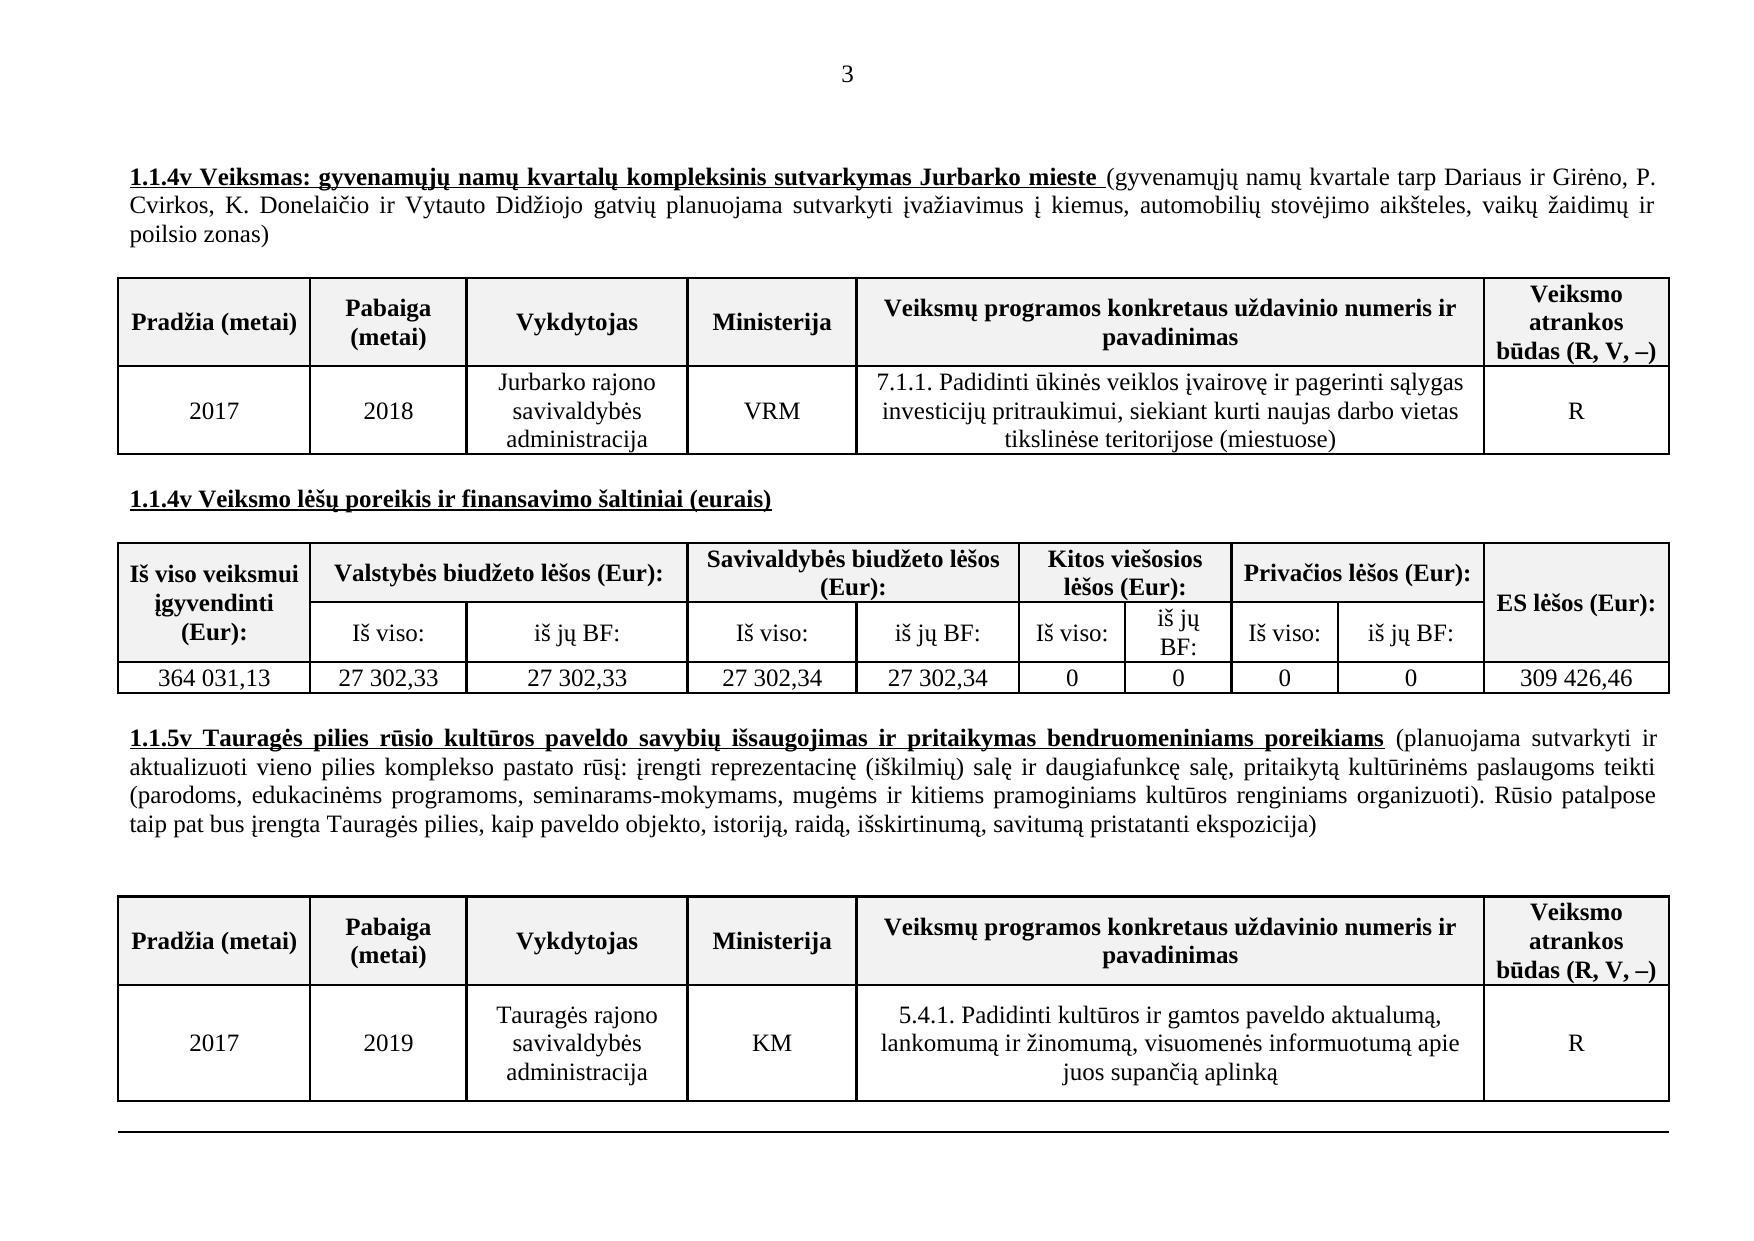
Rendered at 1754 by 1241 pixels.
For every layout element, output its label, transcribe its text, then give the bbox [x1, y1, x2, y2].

table_cell Ministerija [689, 898, 855, 984]
table_cell iš jų BF: [1126, 603, 1230, 661]
table_cell Pradžia (metai) [119, 279, 309, 365]
table_cell Veiksmų programos konkretaus uždavinio numeris ir pavadinimas [858, 279, 1483, 365]
table_cell Privačios lėšos (Eur): [1233, 544, 1483, 601]
table_cell Vykdytojas [468, 279, 686, 365]
table_cell Iš viso: [1020, 603, 1124, 661]
table_cell 2017 [119, 367, 309, 453]
table_cell Valstybės biudžeto lėšos (Eur): [311, 544, 686, 601]
table_cell KM [689, 986, 855, 1100]
table_cell Veiksmų programos konkretaus uždavinio numeris ir pavadinimas [858, 898, 1483, 984]
table_cell R [1485, 367, 1668, 453]
table_cell 0 [1233, 663, 1337, 692]
table_cell iš jų BF: [468, 603, 686, 661]
table_cell Veiksmo atrankos būdas (R, V, –) [1485, 898, 1668, 984]
table_cell Kitos viešosios lėšos (Eur): [1020, 544, 1230, 601]
table_cell Iš viso: [689, 603, 855, 661]
table_cell 364 031,13 [119, 663, 309, 692]
table_cell Vykdytojas [468, 898, 686, 984]
table_cell Iš viso veiksmui įgyvendinti (Eur): [119, 544, 309, 661]
table_cell Pabaiga (metai) [311, 279, 465, 365]
table_cell VRM [689, 367, 855, 453]
table_cell Savivaldybės biudžeto lėšos (Eur): [689, 544, 1018, 601]
table_cell Iš viso: [1233, 603, 1337, 661]
table_cell 0 [1020, 663, 1124, 692]
table_cell 0 [1339, 663, 1483, 692]
table_cell Veiksmo atrankos būdas (R, V, –) [1485, 279, 1668, 365]
table_cell 27 302,33 [311, 663, 465, 692]
table_cell R [1485, 986, 1668, 1100]
table_cell 2018 [311, 367, 465, 453]
table_cell 2019 [311, 986, 465, 1100]
table_cell Iš viso: [311, 603, 465, 661]
table_cell ES lėšos (Eur): [1485, 544, 1668, 661]
table_cell [118, 1102, 1668, 1131]
table_cell 27 302,34 [689, 663, 855, 692]
table_cell 0 [1126, 663, 1230, 692]
table_cell 27 302,33 [468, 663, 686, 692]
table_cell Ministerija [689, 279, 855, 365]
table_cell Tauragės rajono savivaldybės administracija [468, 986, 686, 1100]
table_cell 1.1.4v Veiksmo lėšų poreikis ir finansavimo šaltiniai (eurais) [118, 455, 1668, 542]
table_cell 2017 [119, 986, 309, 1100]
table_cell Pradžia (metai) [119, 898, 309, 984]
table_cell iš jų BF: [858, 603, 1018, 661]
table_cell Jurbarko rajono savivaldybės administracija [468, 367, 686, 453]
table_cell 5.4.1. Padidinti kultūros ir gamtos paveldo aktualumą, lankomumą ir žinomumą, visuomenės informuotumą apie juos supančią aplinką [858, 986, 1483, 1100]
table_cell 1.1.5v Tauragės pilies rūsio kultūros paveldo savybių išsaugojimas ir pritaikymas bendruomeniniams poreikiams (planuojama sutvarkyti ir aktualizuoti vieno pilies komplekso pastato rūsį: įrengti reprezentacinę (iškilmių) salę ir daugiafunkcę salę, pritaikytą kultūrinėms paslaugoms teikti (parodoms, edukacinėms programoms, seminarams-mokymams, mugėms ir kitiems pramoginiams kultūros renginiams organizuoti). Rūsio patalpose taip pat bus įrengta Tauragės pilies, kaip paveldo objekto, istoriją, raidą, išskirtinumą, savitumą pristatanti ekspozicija) [118, 694, 1668, 895]
table_cell 7.1.1. Padidinti ūkinės veiklos įvairovę ir pagerinti sąlygas investicijų pritraukimui, siekiant kurti naujas darbo vietas tikslinėse teritorijose (miestuose) [858, 367, 1483, 453]
table_cell 309 426,46 [1485, 663, 1668, 692]
table_cell 27 302,34 [858, 663, 1018, 692]
table_header 1.1.4v Veiksmas: gyvenamųjų namų kvartalų kompleksinis sutvarkymas Jurbarko mieste (gyvenamųjų namų kvartale tarp Dariaus ir Girėno, P. Cvirkos, K. Donelaičio ir Vytauto Didžiojo gatvių planuojama sutvarkyti įvažiavimus į kiemus, automobilių stovėjimo aikšteles, vaikų žaidimų ir poilsio zonas) [118, 162, 1668, 277]
table_cell Pabaiga (metai) [311, 898, 465, 984]
table_cell iš jų BF: [1339, 603, 1483, 661]
